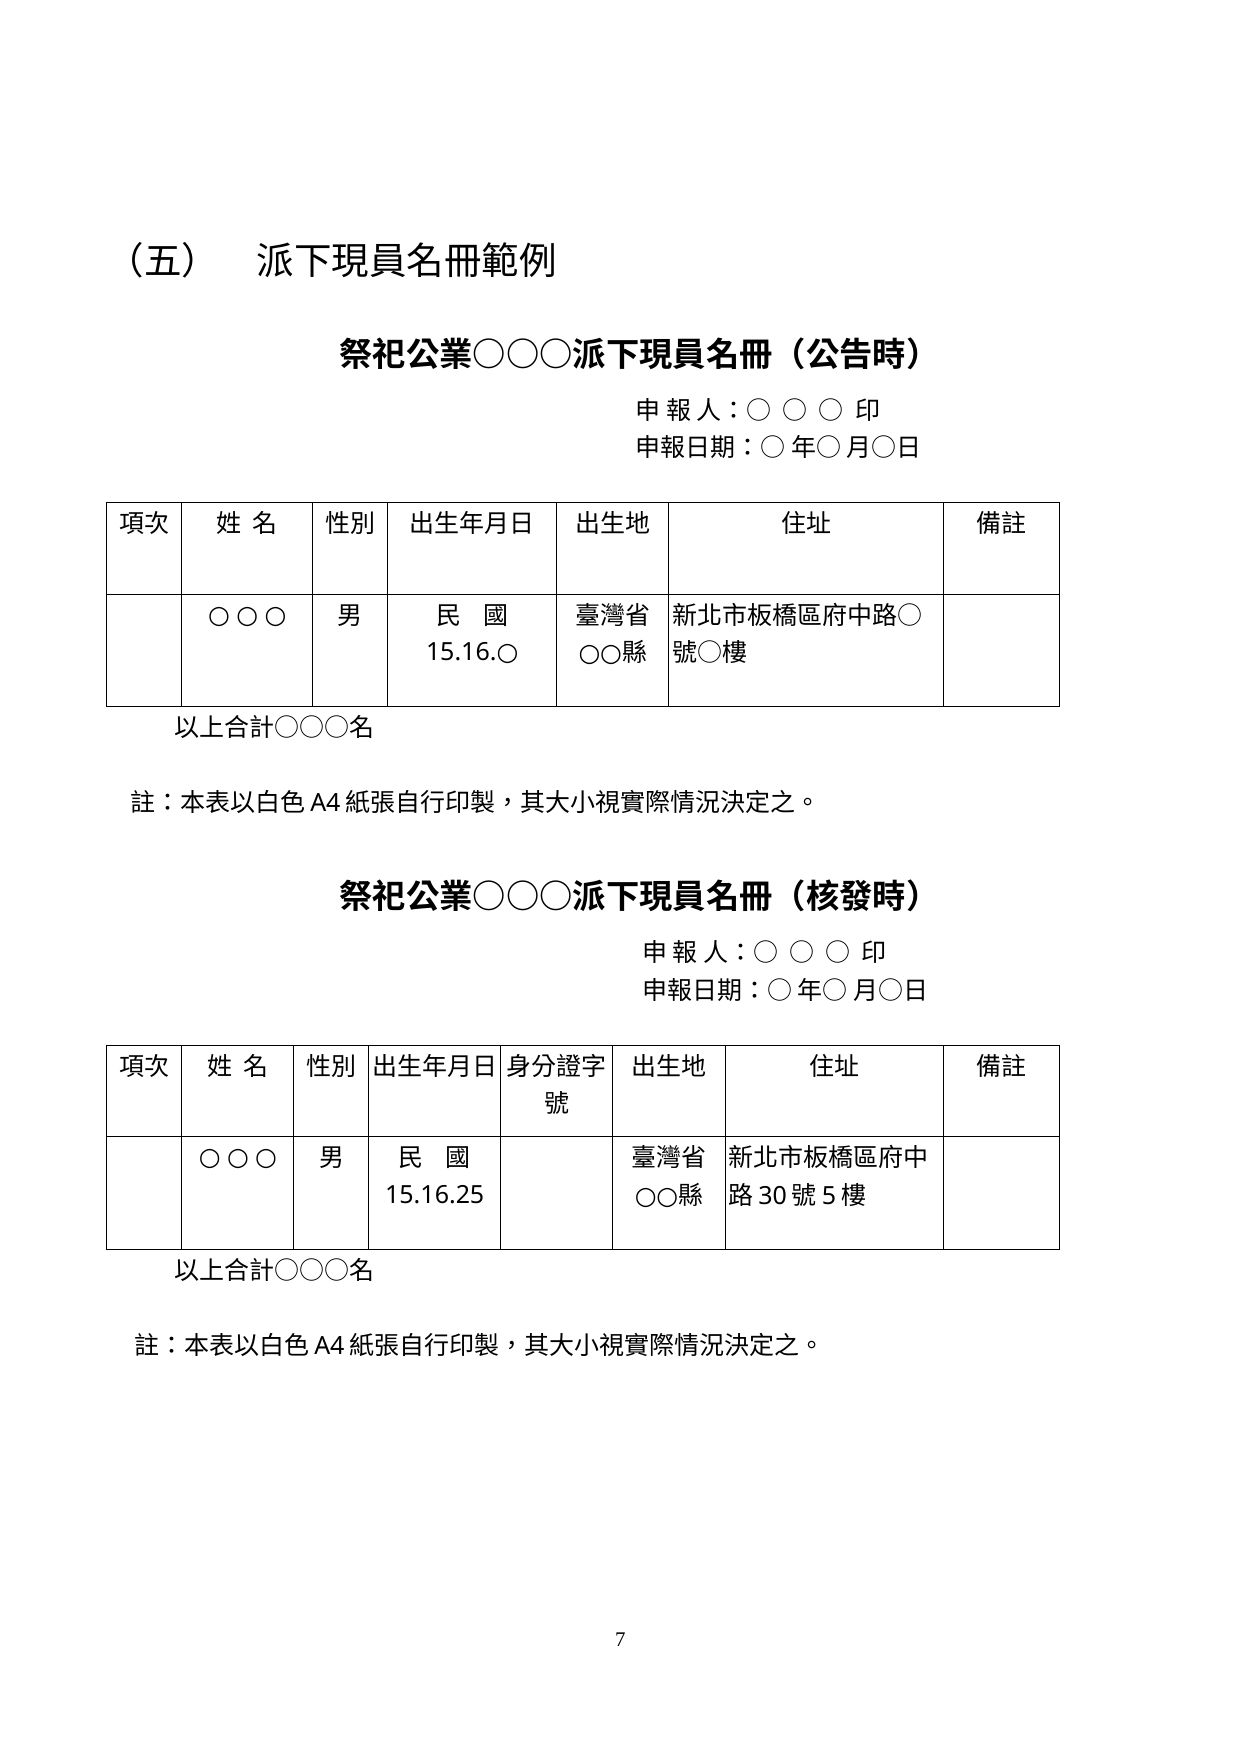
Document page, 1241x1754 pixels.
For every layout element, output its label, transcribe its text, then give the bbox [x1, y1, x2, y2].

text 申報日期：○ 年○ 月○日 [570, 969, 1134, 1007]
table_cell 新北市板橋區府中路○號○樓 [669, 595, 943, 706]
table_cell [501, 1137, 612, 1248]
table_header 身分證字號 [501, 1046, 612, 1136]
table_cell 臺灣省 ○○縣 [557, 595, 668, 706]
table_cell [944, 595, 1059, 706]
table_header 性別 [294, 1046, 368, 1136]
table_cell 男 [294, 1137, 368, 1248]
table_cell 男 [313, 595, 387, 706]
table_header 性別 [313, 503, 387, 594]
table_header 姓 名 [182, 503, 312, 594]
table_cell 臺灣省 ○○縣 [613, 1137, 725, 1248]
text 申報日期：○ 年○ 月○日 [570, 427, 1134, 464]
table_header 出生年月日 [369, 1046, 500, 1136]
table_header 出生地 [613, 1046, 725, 1136]
table_header 項次 [107, 1046, 181, 1136]
table_header 項次 [107, 503, 181, 594]
text 以上合計○○○名 [106, 1249, 1134, 1287]
table_header 出生年月日 [388, 503, 556, 594]
text 註：本表以白色A4紙張自行印製，其大小視實際情況決定之。 [134, 1324, 1134, 1362]
text 祭祀公業○○○派下現員名冊（核發時） [144, 857, 1134, 932]
table_cell 新北市板橋區府中路30號5樓 [726, 1137, 943, 1248]
table_cell [107, 1137, 181, 1248]
table_cell [107, 595, 181, 706]
table_header 備註 [944, 1046, 1059, 1136]
table_header 出生地 [557, 503, 668, 594]
text 以上合計○○○名 [106, 707, 1134, 744]
table_cell ○ ○ ○ [182, 595, 312, 706]
table_cell ○ ○ ○ [182, 1137, 293, 1248]
table_header 住址 [726, 1046, 943, 1136]
table_cell [944, 1137, 1059, 1248]
table_cell 民 國15.16.25 [369, 1137, 500, 1248]
list 派下現員名冊範例 [106, 221, 1134, 296]
table_cell 民 國15.16.○ [388, 595, 556, 706]
text 申 報 人：○ ○ ○ 印 [570, 932, 1134, 969]
text 申 報 人：○ ○ ○ 印 [570, 389, 1134, 427]
text 註：本表以白色A4紙張自行印製，其大小視實際情況決定之。 [130, 782, 1134, 819]
text 祭祀公業○○○派下現員名冊（公告時） [144, 314, 1134, 389]
table_header 備註 [944, 503, 1059, 594]
table_header 住址 [669, 503, 943, 594]
table_header 姓 名 [182, 1046, 293, 1136]
